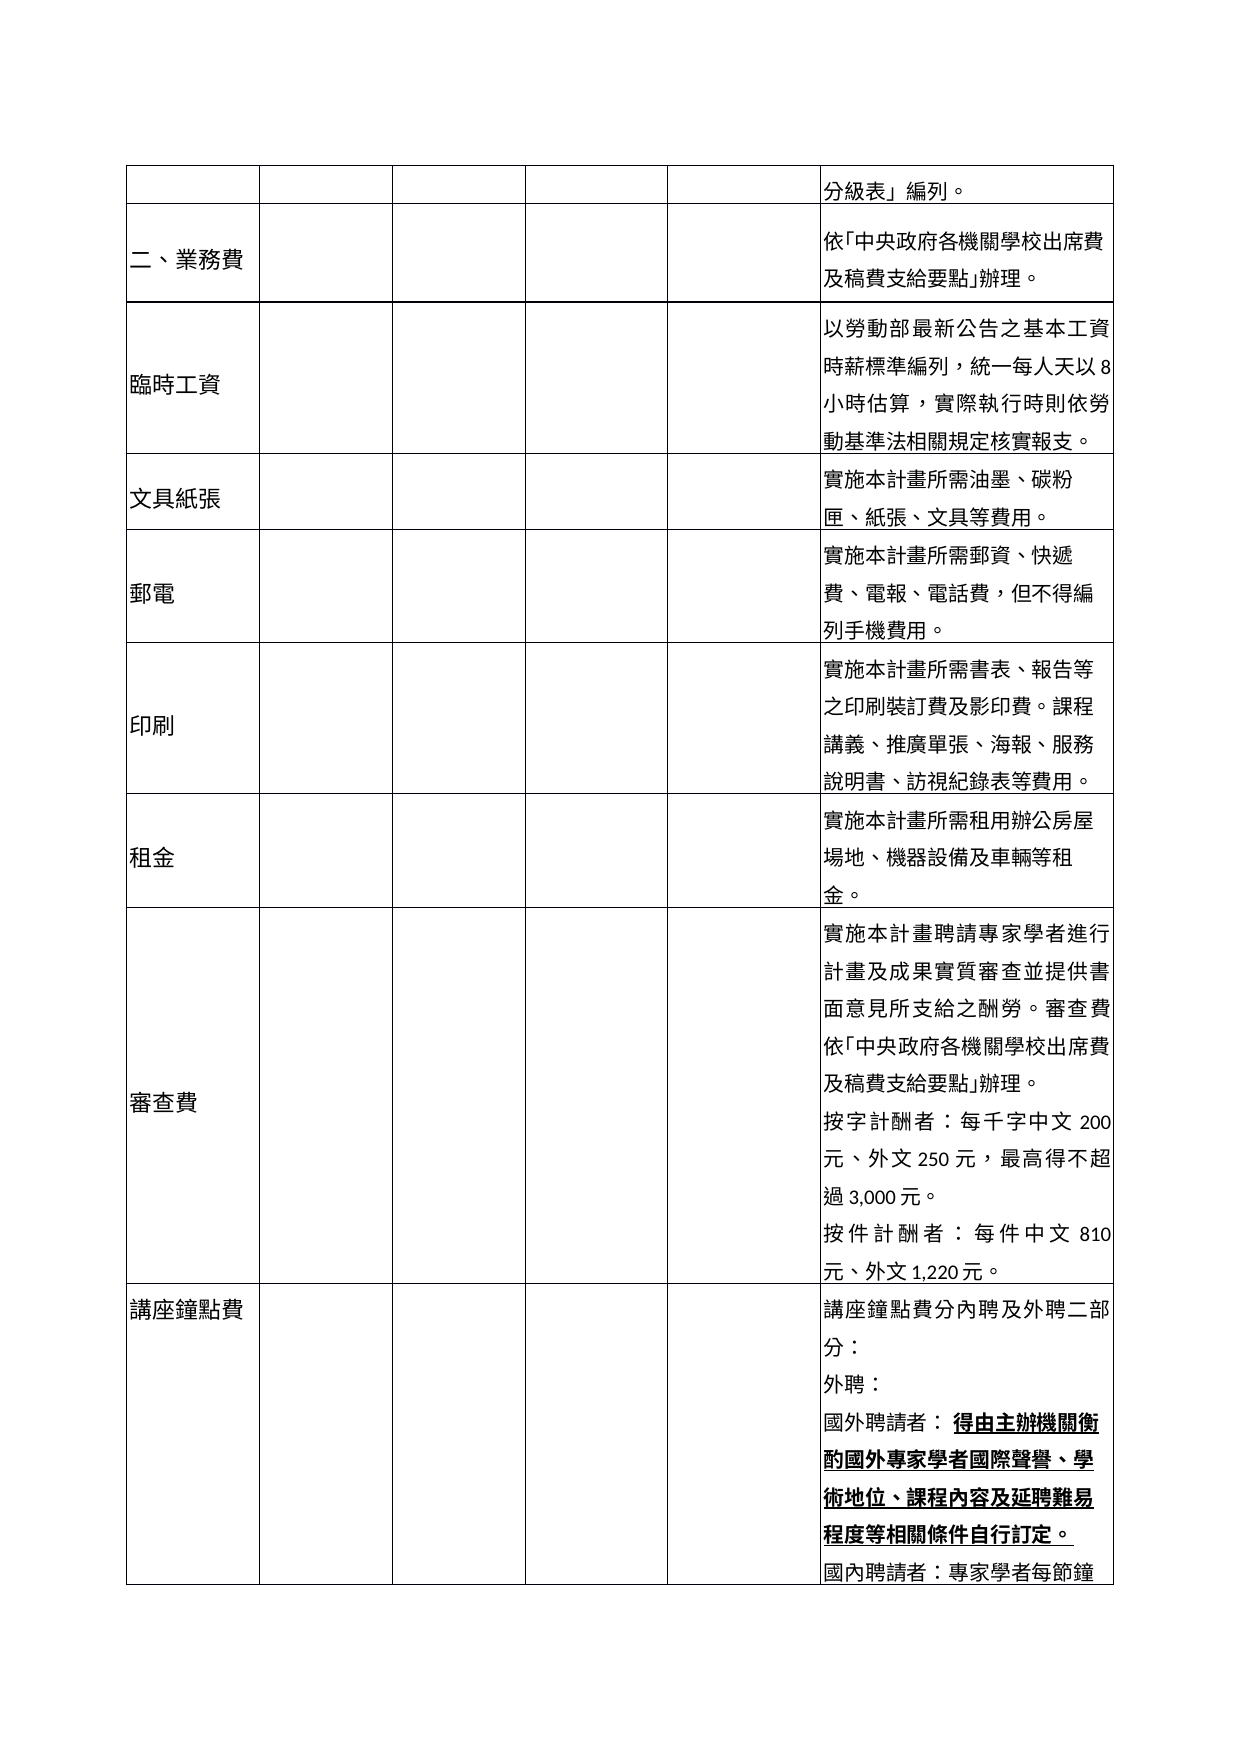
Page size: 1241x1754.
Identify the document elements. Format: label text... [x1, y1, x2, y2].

table_cell [668, 303, 820, 452]
table_cell [668, 1284, 820, 1584]
table_cell [393, 530, 525, 642]
table_cell [260, 794, 392, 907]
table_cell 分級表」編列。 [821, 166, 1113, 203]
table_cell [668, 643, 820, 793]
table_cell [526, 166, 667, 203]
table_cell [526, 643, 667, 793]
table_cell 實施本計畫聘請專家學者進行計畫及成果實質審查並提供書面意見所支給之酬勞。審查費依｢中央政府各機關學校出席費及稿費支給要點｣辦理。 按字計酬者：每千字中文200元、外文250元，最高得不超過3,000元。 按件計酬者：每件中文810元、外文1,220元。 [821, 908, 1113, 1283]
table_cell 依｢中央政府各機關學校出席費及稿費支給要點｣辦理。 [821, 204, 1113, 301]
table_cell [393, 908, 525, 1283]
table_cell [668, 794, 820, 907]
table_cell 郵電 [127, 530, 259, 642]
table_cell [260, 204, 392, 301]
table_cell [668, 204, 820, 301]
table_cell 二、業務費 [127, 204, 259, 301]
table_cell 講座鐘點費分內聘及外聘二部分： 外聘： 國外聘請者： 得由主辦機關衡酌國外專家學者國際聲譽、學術地位、課程內容及延聘難易程度等相關條件自行訂定。 國內聘請者：專家學者每節鐘 [821, 1284, 1113, 1584]
table_cell [393, 454, 525, 528]
table_cell [393, 1284, 525, 1584]
table_cell [393, 166, 525, 203]
table_cell [393, 303, 525, 452]
table_cell [393, 643, 525, 793]
table_cell 印刷 [127, 643, 259, 793]
table_cell [526, 908, 667, 1283]
table_cell [668, 908, 820, 1283]
table_cell 實施本計畫所需租用辦公房屋場地、機器設備及車輛等租金。 [821, 794, 1113, 907]
table_cell [127, 166, 259, 203]
table_cell 實施本計畫所需油墨、碳粉匣、紙張、文具等費用。 [821, 454, 1113, 528]
table_cell 審查費 [127, 908, 259, 1283]
table_cell [260, 643, 392, 793]
table_cell [260, 454, 392, 528]
table_cell [260, 166, 392, 203]
table_cell [393, 794, 525, 907]
table_cell [526, 204, 667, 301]
table_cell 以勞動部最新公告之基本工資時薪標準編列，統一每人天以8小時估算，實際執行時則依勞動基準法相關規定核實報支。 [821, 303, 1113, 452]
table_cell [526, 303, 667, 452]
table_cell [668, 454, 820, 528]
table_cell [526, 794, 667, 907]
table_cell [393, 204, 525, 301]
table_cell 實施本計畫所需郵資、快遞費、電報、電話費，但不得編列手機費用。 [821, 530, 1113, 642]
table_cell [526, 530, 667, 642]
table_cell 講座鐘點費 [127, 1284, 259, 1584]
table_cell [668, 166, 820, 203]
table_cell [668, 530, 820, 642]
table_cell 文具紙張 [127, 454, 259, 528]
table_cell 實施本計畫所需書表、報告等之印刷裝訂費及影印費。課程講義、推廣單張、海報、服務說明書、訪視紀錄表等費用。 [821, 643, 1113, 793]
table_cell [260, 530, 392, 642]
table_cell [526, 1284, 667, 1584]
table_cell [526, 454, 667, 528]
table_cell [260, 303, 392, 452]
table_cell 臨時工資 [127, 303, 259, 452]
table_cell 租金 [127, 794, 259, 907]
table_cell [260, 908, 392, 1283]
table_cell [260, 1284, 392, 1584]
